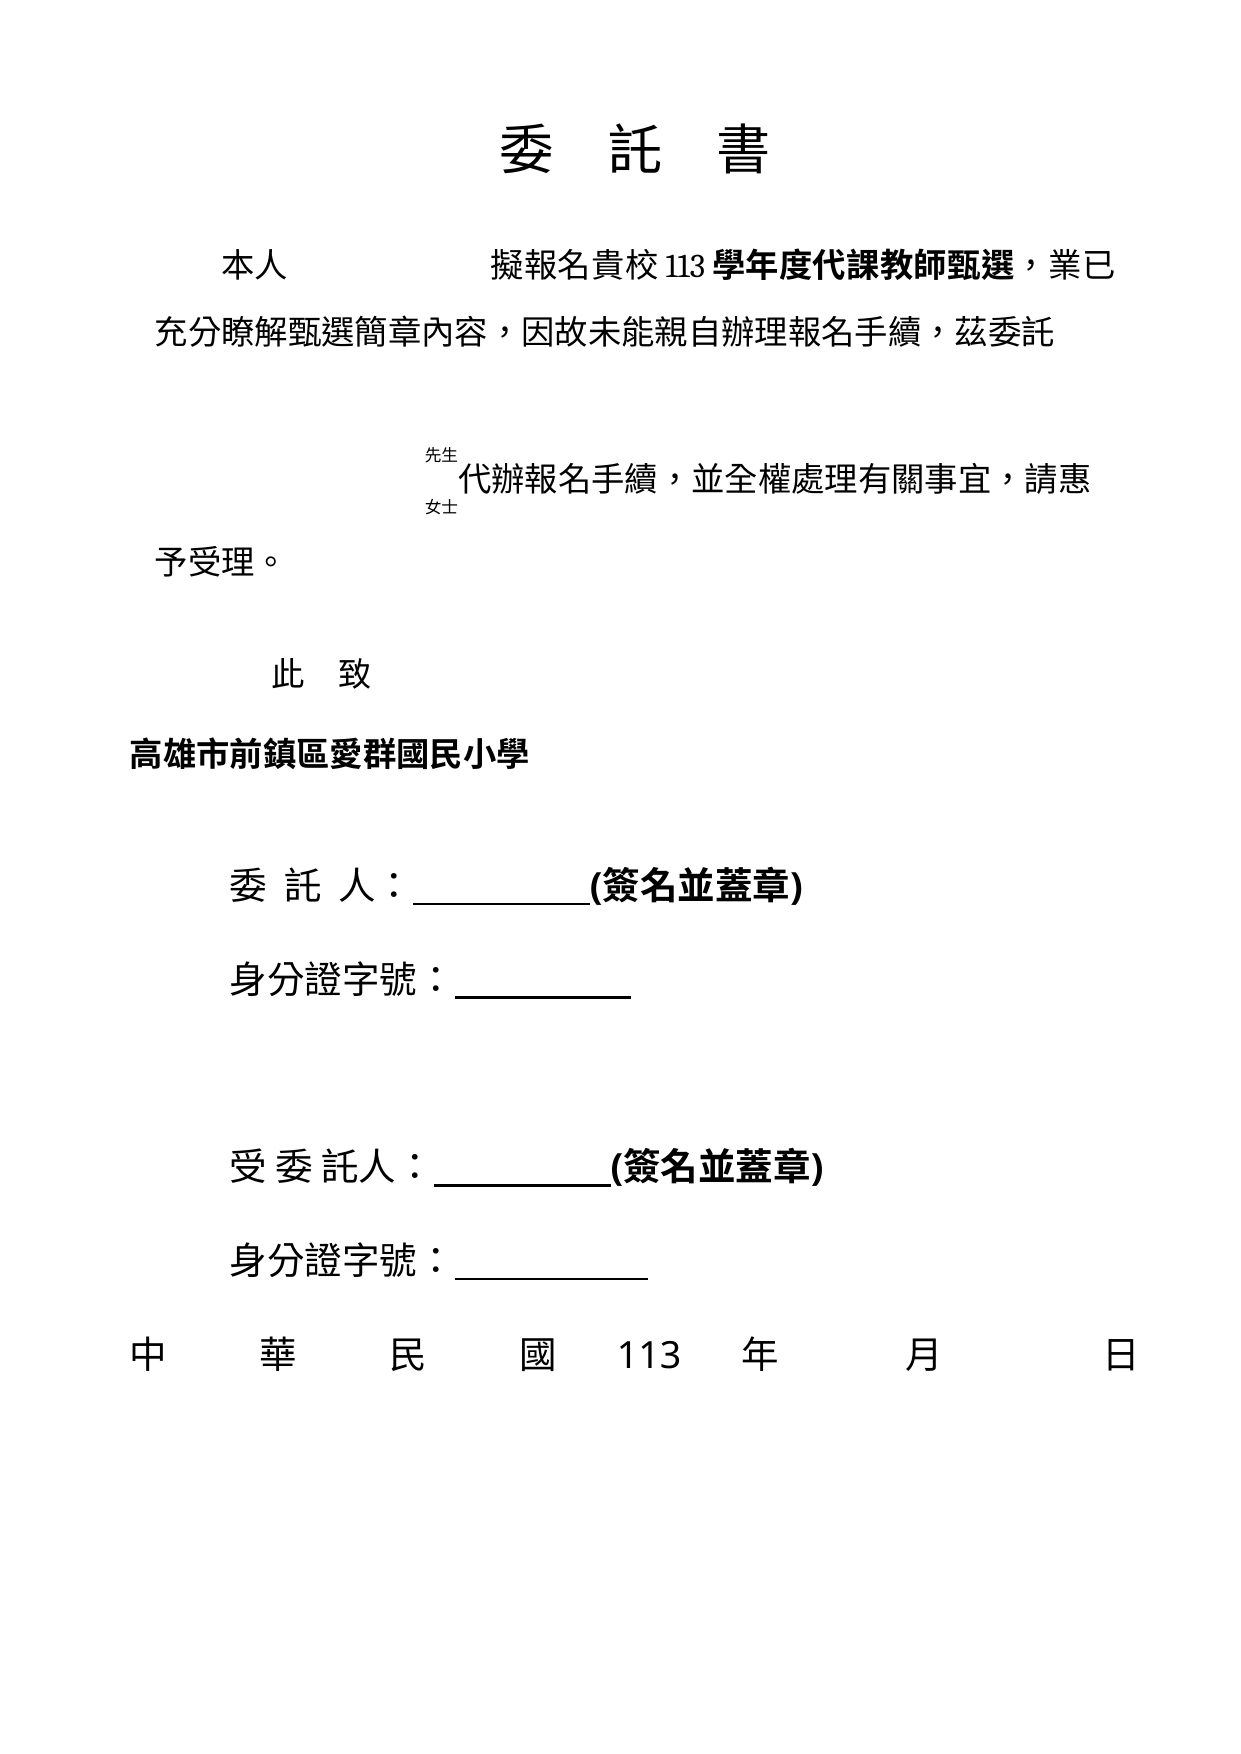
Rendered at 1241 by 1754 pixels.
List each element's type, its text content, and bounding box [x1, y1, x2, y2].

text 本人 擬報名貴校113學年度代課教師甄選，業已充分瞭解甄選簡章內容，因故未能親自辦理報名手續，茲委託 [154, 221, 1115, 354]
text 受 委 託人： (簽名並蓋章) [229, 1127, 1165, 1202]
text 身分證字號： [229, 939, 1165, 1014]
text 此 致 [104, 635, 1165, 696]
text 身分證字號： [229, 1221, 1165, 1296]
text 委 託 人： (簽名並蓋章) [229, 846, 1165, 921]
text 先生女士代辦報名手續，並全權處理有關事宜，請惠予受理。 [154, 410, 1115, 598]
text 委 託 書 [104, 89, 1165, 202]
text 中 華 民 國 113 年 月 日 [129, 1314, 1140, 1389]
text 高雄市前鎮區愛群國民小學 [129, 714, 1165, 789]
